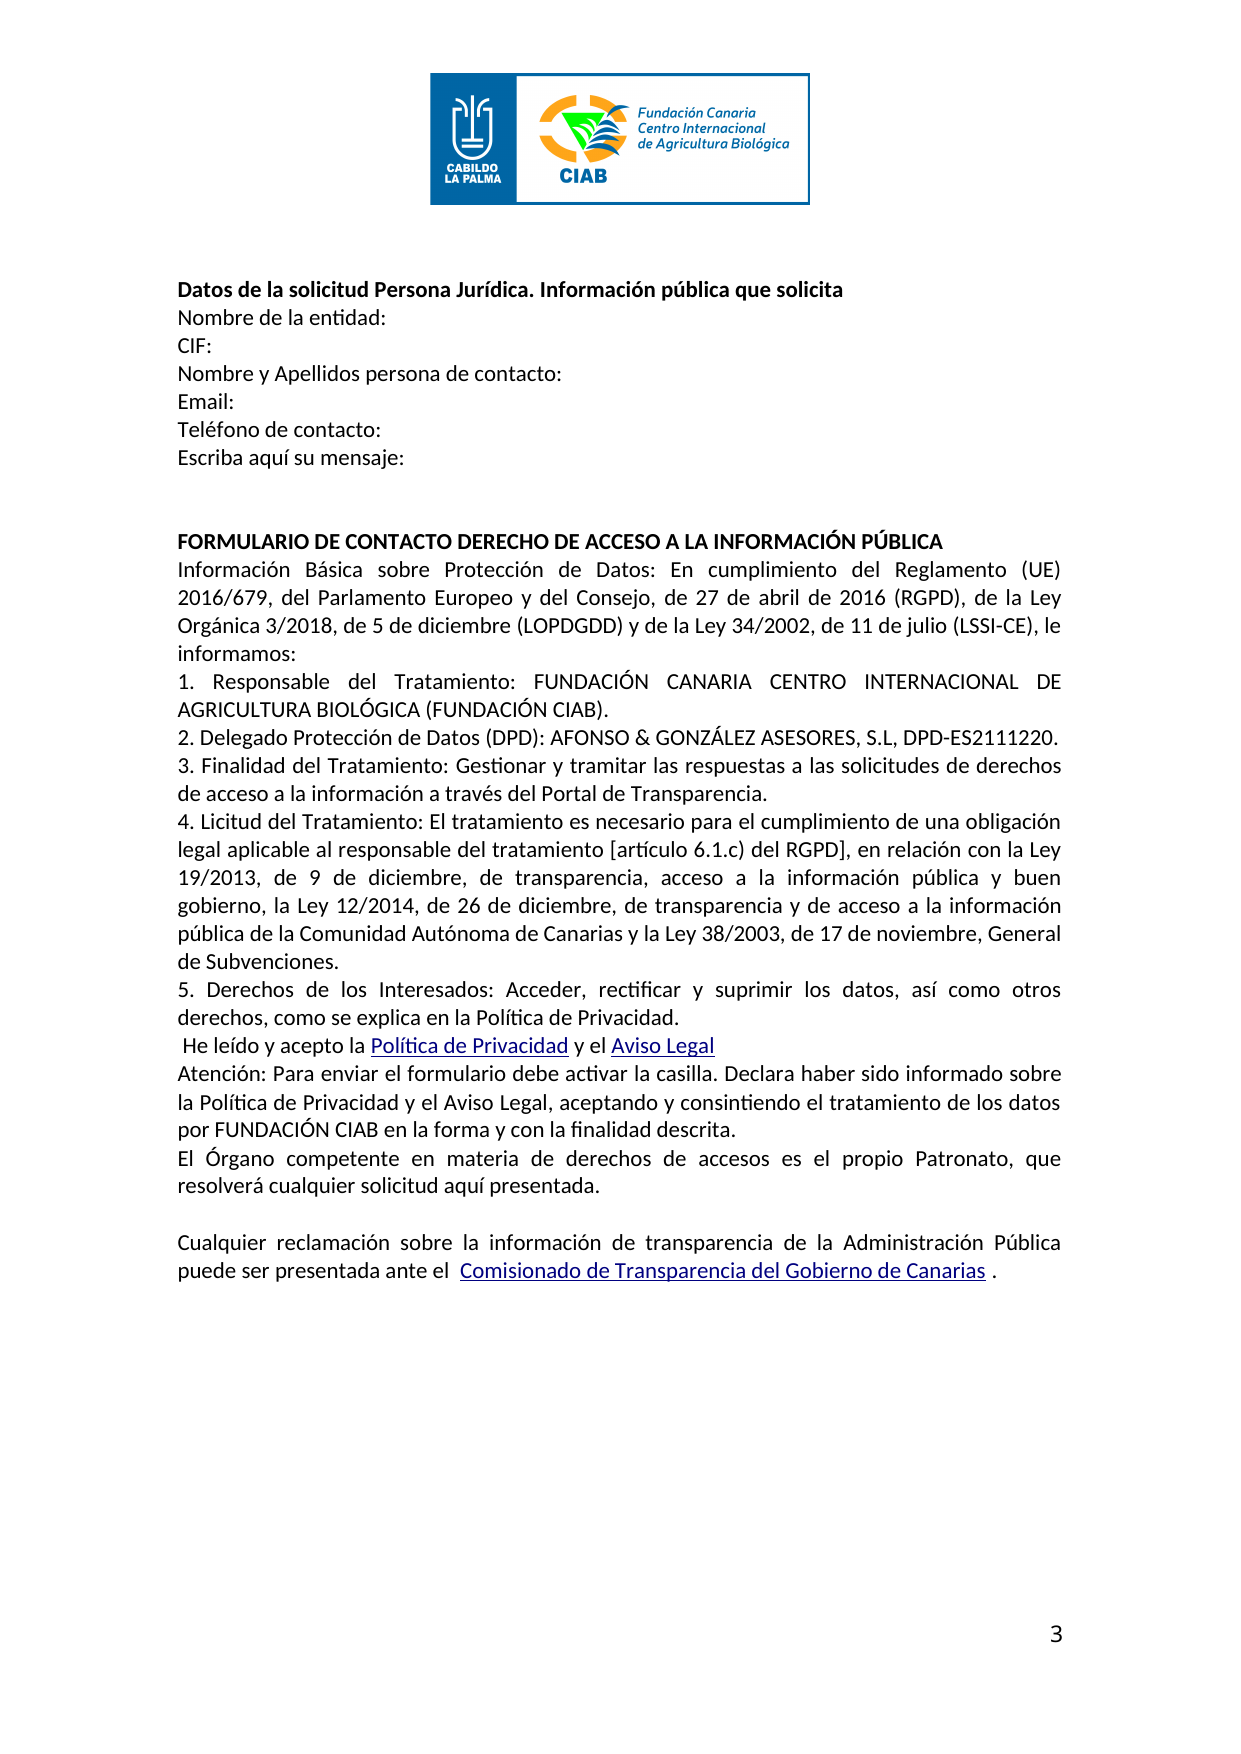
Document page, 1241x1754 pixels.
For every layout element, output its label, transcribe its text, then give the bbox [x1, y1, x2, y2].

text Nombre de la entidad: [177, 303, 1063, 331]
text 3. Finalidad del Tratamiento: Gestionar y tramitar las respuestas a las solicitudes de derechos de acceso a la información a través del Portal de Transparencia. [177, 751, 1063, 807]
text Email: [177, 387, 1063, 415]
text 2. Delegado Protección de Datos (DPD): AFONSO & GONZÁLEZ ASESORES, S.L, DPD-ES2111220. [177, 723, 1063, 751]
text CIF: [177, 331, 1063, 359]
text 1. Responsable del Tratamiento: FUNDACIÓN CANARIA CENTRO INTERNACIONAL DE AGRICULTURA BIOLÓGICA (FUNDACIÓN CIAB). [177, 667, 1063, 723]
text Información Básica sobre Protección de Datos: En cumplimiento del Reglamento (UE) 2016/679, del Parlamento Europeo y del Consejo, de 27 de abril de 2016 (RGPD), de la Ley Orgánica 3/2018, de 5 de diciembre (LOPDGDD) y de la Ley 34/2002, de 11 de julio (LSSI-CE), le informamos: [177, 555, 1063, 667]
text Nombre y Apellidos persona de contacto: [177, 359, 1063, 387]
text 5. Derechos de los Interesados: Acceder, rectificar y suprimir los datos, así como otros derechos, como se explica en la Política de Privacidad. [177, 976, 1063, 1032]
text El Órgano competente en materia de derechos de accesos es el propio Patronato, que resolverá cualquier solicitud aquí presentada. [177, 1144, 1063, 1200]
text Teléfono de contacto: [177, 415, 1063, 443]
text He leído y acepto la Política de Privacidad y el Aviso Legal [177, 1032, 1063, 1059]
text Atención: Para enviar el formulario debe activar la casilla. Declara haber sido informado sobre la Política de Privacidad y el Aviso Legal, aceptando y consintiendo el tratamiento de los datos por FUNDACIÓN CIAB en la forma y con la finalidad descrita. [177, 1059, 1063, 1144]
text Datos de la solicitud Persona Jurídica. Información pública que solicita [177, 275, 1063, 303]
text FORMULARIO DE CONTACTO DERECHO DE ACCESO A LA INFORMACIÓN PÚBLICA [177, 527, 1063, 555]
text Cualquier reclamación sobre la información de transparencia de la Administración Pública puede ser presentada ante el Comisionado de Transparencia del Gobierno de Canarias . [177, 1228, 1063, 1284]
text Escriba aquí su mensaje: [177, 443, 1063, 471]
text 4. Licitud del Tratamiento: El tratamiento es necesario para el cumplimiento de una obligación legal aplicable al responsable del tratamiento [artículo 6.1.c) del RGPD], en relación con la Ley 19/2013, de 9 de diciembre, de transparencia, acceso a la información pública y buen gobierno, la Ley 12/2014, de 26 de diciembre, de transparencia y de acceso a la información pública de la Comunidad Autónoma de Canarias y la Ley 38/2003, de 17 de noviembre, General de Subvenciones. [177, 807, 1063, 976]
